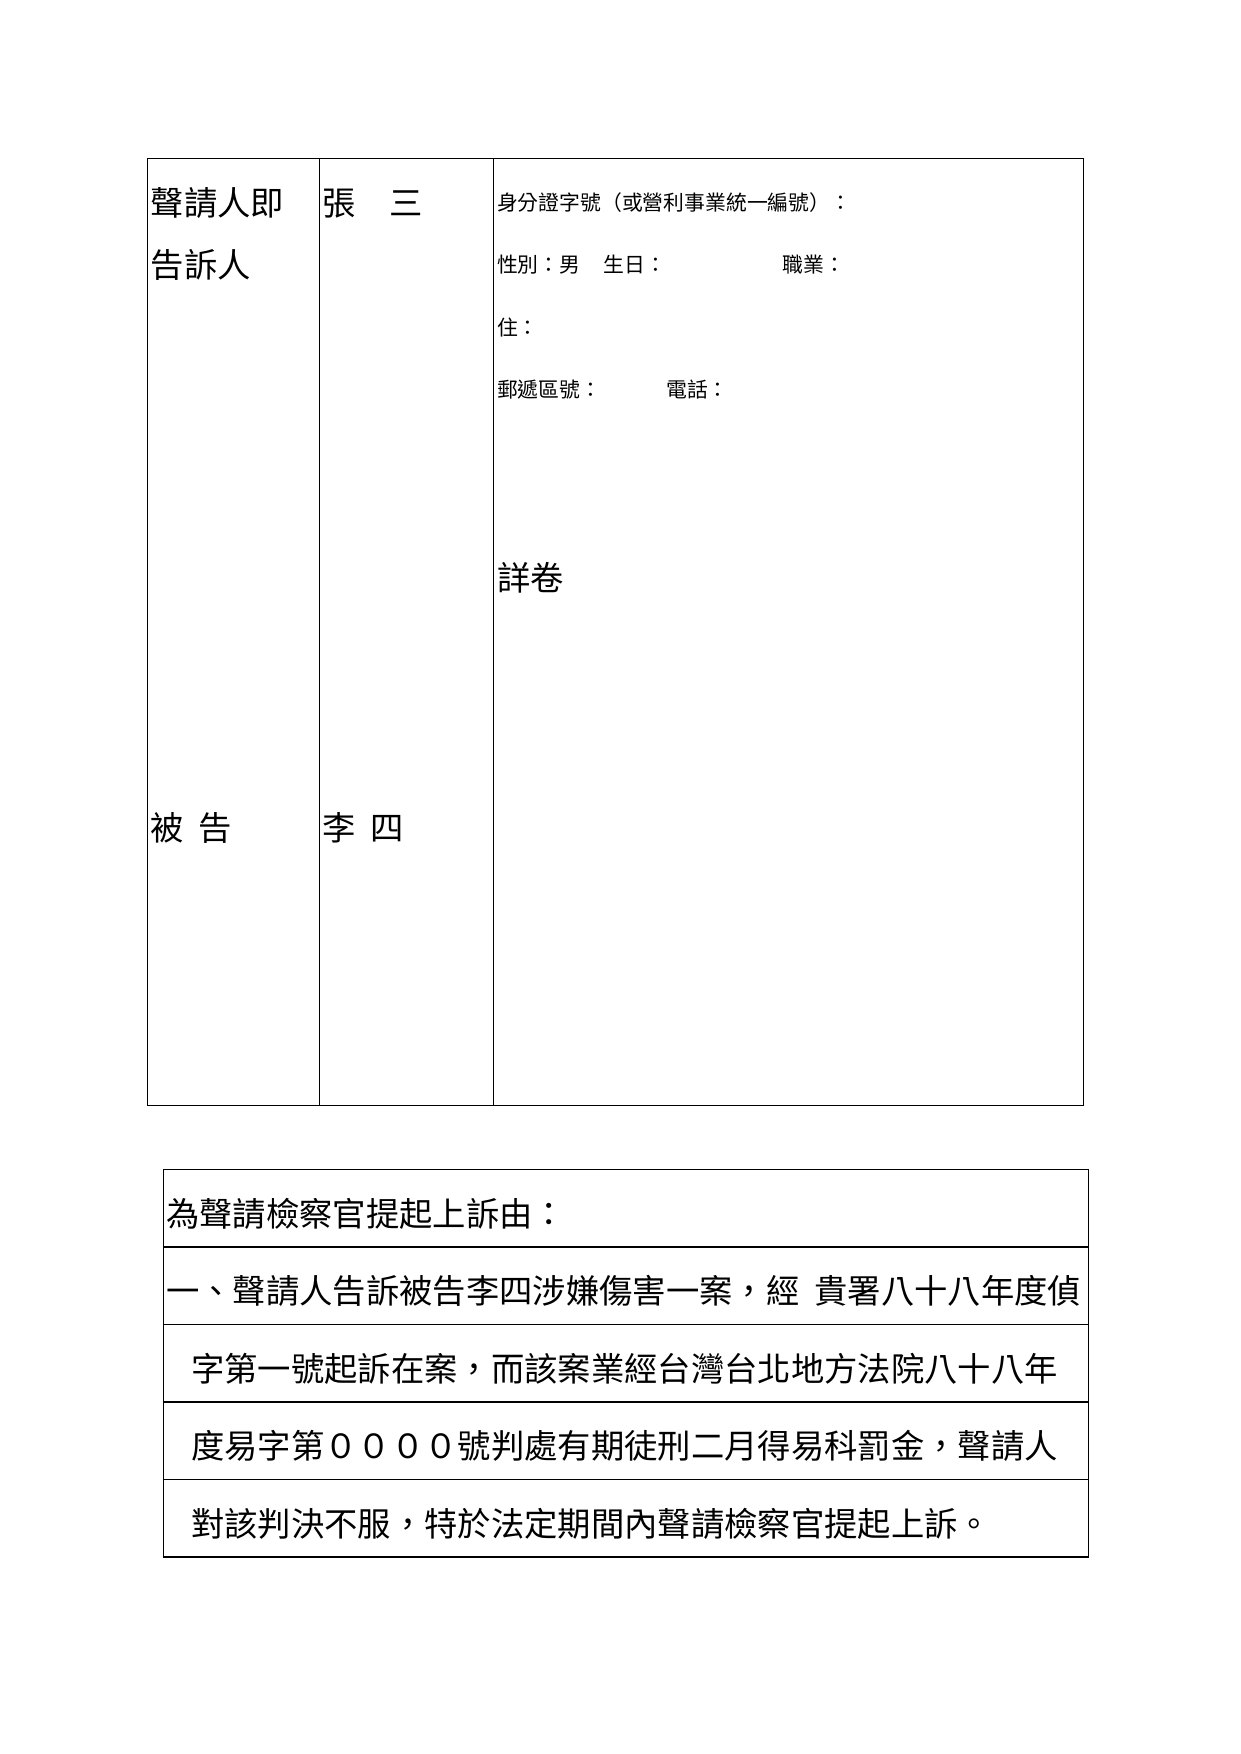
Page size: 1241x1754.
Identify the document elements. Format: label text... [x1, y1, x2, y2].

table_cell 字第一號起訴在案，而該案業經台灣台北地方法院八十八年 [164, 1325, 1088, 1401]
table_cell 張 三 李 四 [320, 159, 493, 1105]
table_cell 身分證字號（或營利事業統一編號）： 性別：男 生日： 職業： 住： 郵遞區號： 電話： 詳卷 [494, 159, 1083, 1105]
table_cell 度易字第００００號判處有期徒刑二月得易科罰金，聲請人 [164, 1403, 1088, 1479]
table_cell 對該判決不服，特於法定期間內聲請檢察官提起上訴。 [164, 1480, 1088, 1556]
table_cell 一、聲請人告訴被告李四涉嫌傷害一案，經 貴署八十八年度偵 [164, 1248, 1088, 1324]
table_header 為聲請檢察官提起上訴由： [164, 1170, 1088, 1246]
table_cell 聲請人即 告訴人 被 告 [148, 159, 319, 1105]
